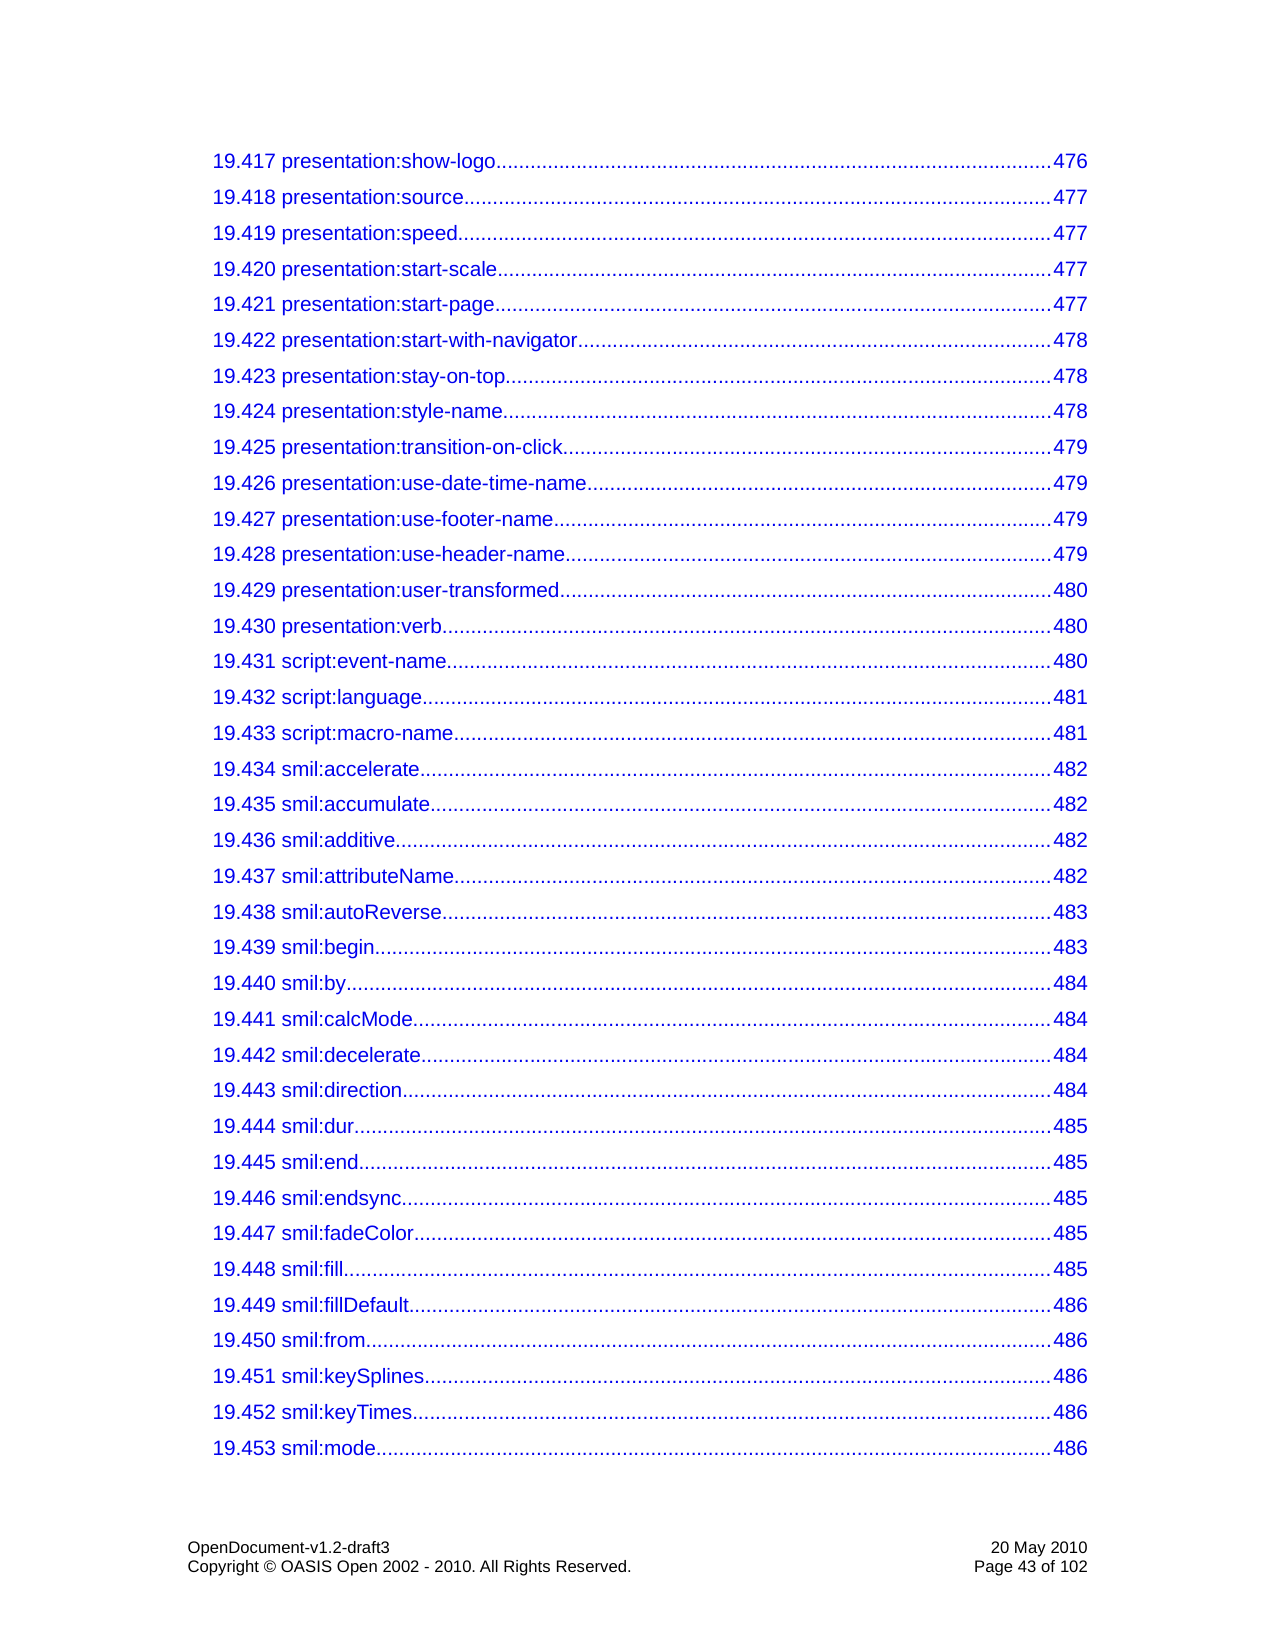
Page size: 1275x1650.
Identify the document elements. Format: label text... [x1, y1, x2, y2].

text 19.446 smil:endsync 485 [212, 1186, 1088, 1209]
text 19.433 script:macro-name 481 [212, 722, 1088, 745]
text 19.427 presentation:use-footer-name 479 [212, 507, 1088, 531]
text 19.443 smil:direction 484 [212, 1079, 1088, 1102]
text 19.428 presentation:use-header-name 479 [212, 543, 1088, 566]
text 19.430 presentation:verb 480 [212, 614, 1088, 638]
text 19.422 presentation:start-with-navigator 478 [212, 329, 1088, 352]
text 19.439 smil:begin 483 [212, 936, 1088, 959]
text 19.438 smil:autoReverse 483 [212, 900, 1088, 923]
text 19.421 presentation:start-page 477 [212, 293, 1088, 316]
text 19.453 smil:mode 486 [212, 1436, 1088, 1459]
text 19.435 smil:accumulate 482 [212, 793, 1088, 816]
text 19.450 smil:from 486 [212, 1329, 1088, 1352]
text 19.420 presentation:start-scale 477 [212, 257, 1088, 280]
text 19.442 smil:decelerate 484 [212, 1043, 1088, 1066]
text 19.425 presentation:transition-on-click 479 [212, 436, 1088, 459]
text 19.431 script:event-name 480 [212, 650, 1088, 673]
text 19.448 smil:fill 485 [212, 1258, 1088, 1281]
text 19.426 presentation:use-date-time-name 479 [212, 472, 1088, 495]
text 19.440 smil:by 484 [212, 972, 1088, 995]
text 19.432 script:language 481 [212, 686, 1088, 709]
text 19.417 presentation:show-logo 476 [212, 150, 1088, 173]
text 19.449 smil:fillDefault 486 [212, 1293, 1088, 1317]
text 19.444 smil:dur 485 [212, 1115, 1088, 1138]
text 19.424 presentation:style-name 478 [212, 400, 1088, 423]
text 19.429 presentation:user-transformed 480 [212, 579, 1088, 602]
text 19.437 smil:attributeName 482 [212, 864, 1088, 888]
text 19.418 presentation:source 477 [212, 186, 1088, 209]
text 19.436 smil:additive 482 [212, 829, 1088, 852]
text 19.452 smil:keyTimes 486 [212, 1401, 1088, 1424]
text 19.419 presentation:speed 477 [212, 221, 1088, 245]
text 19.434 smil:accelerate 482 [212, 757, 1088, 781]
text 19.447 smil:fadeColor 485 [212, 1222, 1088, 1245]
text 19.445 smil:end 485 [212, 1150, 1088, 1174]
text 19.423 presentation:stay-on-top 478 [212, 364, 1088, 388]
text 19.451 smil:keySplines 486 [212, 1365, 1088, 1388]
text 19.441 smil:calcMode 484 [212, 1007, 1088, 1031]
